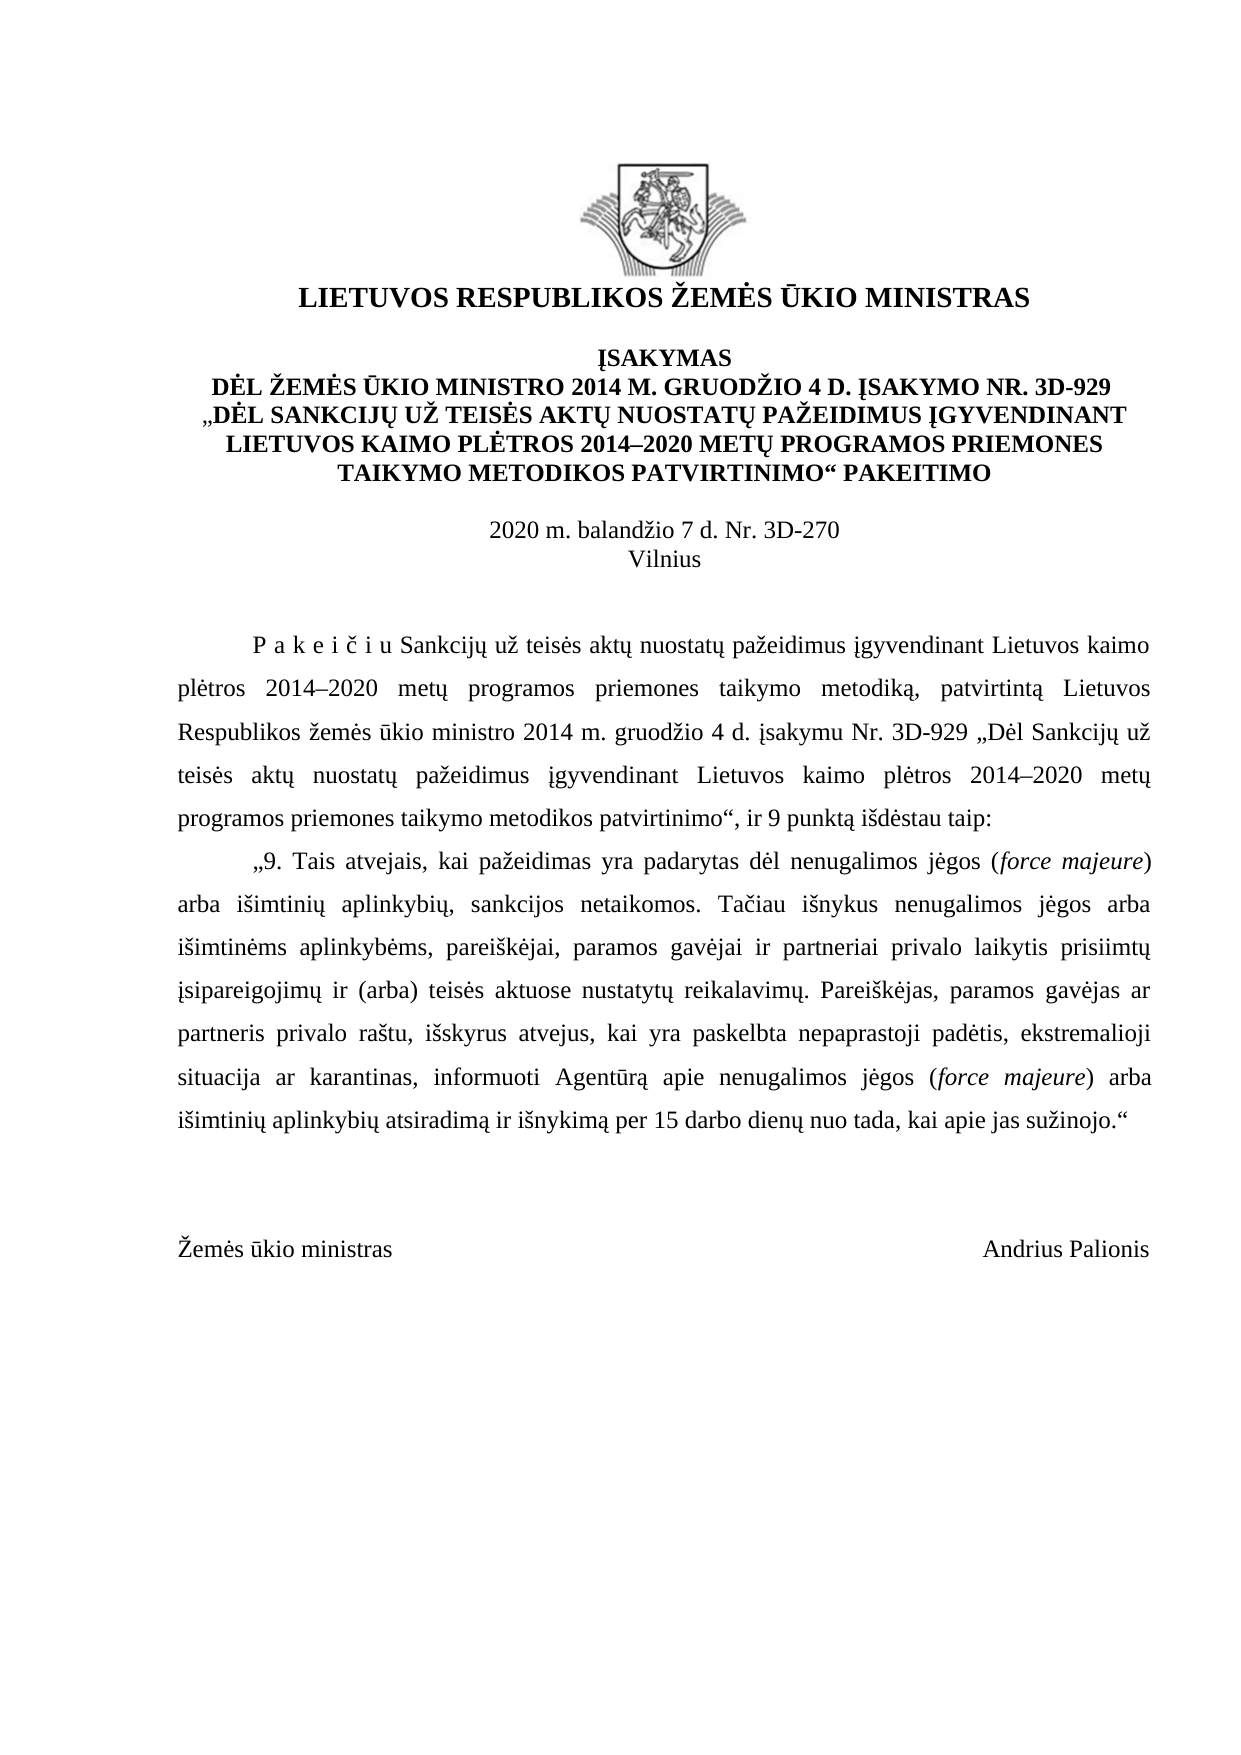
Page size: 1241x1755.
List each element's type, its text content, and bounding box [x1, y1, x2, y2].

text 2020 m. balandžio 7 d. Nr. 3D-270 [177, 515, 1152, 544]
text DĖL ŽEMĖS ŪKIO MINISTRO 2014 M. GRUODŽIO 4 D. ĮSAKYMO NR. 3D-929 [177, 372, 1152, 400]
text „DĖL SANKCIJŲ UŽ TEISĖS AKTŲ NUOSTATŲ PAŽEIDIMUS ĮGYVENDINANT LIETUVOS KAIMO PLĖTROS 2014–2020 METŲ PROGRAMOS PRIEMONES TAIKYMO METODIKOS PATVIRTINIMO“ PAKEITIMO [177, 400, 1152, 487]
text P a k e i č i u Sankcijų už teisės aktų nuostatų pažeidimus įgyvendinant Lietuvos kaimo plėtros 2014–2020 metų programos priemones taikymo metodiką, patvirtintą Lietuvos Respublikos žemės ūkio ministro 2014 m. gruodžio 4 d. įsakymu Nr. 3D-929 „Dėl Sankcijų už teisės aktų nuostatų pažeidimus įgyvendinant Lietuvos kaimo plėtros 2014–2020 metų programos priemones taikymo metodikos patvirtinimo“, ir 9 punktą išdėstau taip: [177, 630, 1152, 832]
text „9. Tais atvejais, kai pažeidimas yra padarytas dėl nenugalimos jėgos (force majeure) arba išimtinių aplinkybių, sankcijos netaikomos. Tačiau išnykus nenugalimos jėgos arba išimtinėms aplinkybėms, pareiškėjai, paramos gavėjai ir partneriai privalo laikytis prisiimtų įsipareigojimų ir (arba) teisės aktuose nustatytų reikalavimų. Pareiškėjas, paramos gavėjas ar partneris privalo raštu, išskyrus atvejus, kai yra paskelbta nepaprastoji padėtis, ekstremalioji situacija ar karantinas, informuoti Agentūrą apie nenugalimos jėgos (force majeure) arba išimtinių aplinkybių atsiradimą ir išnykimą per 15 darbo dienų nuo tada, kai apie jas sužinojo.“ [177, 846, 1152, 1133]
text Vilnius [177, 544, 1152, 573]
text LIETUVOS RESPUBLIKOS ŽEMĖS ŪKIO MINISTRAS [177, 281, 1152, 314]
text Žemės ūkio ministras Andrius Palionis [177, 1234, 1152, 1263]
text ĮSAKYMAS [177, 343, 1152, 372]
